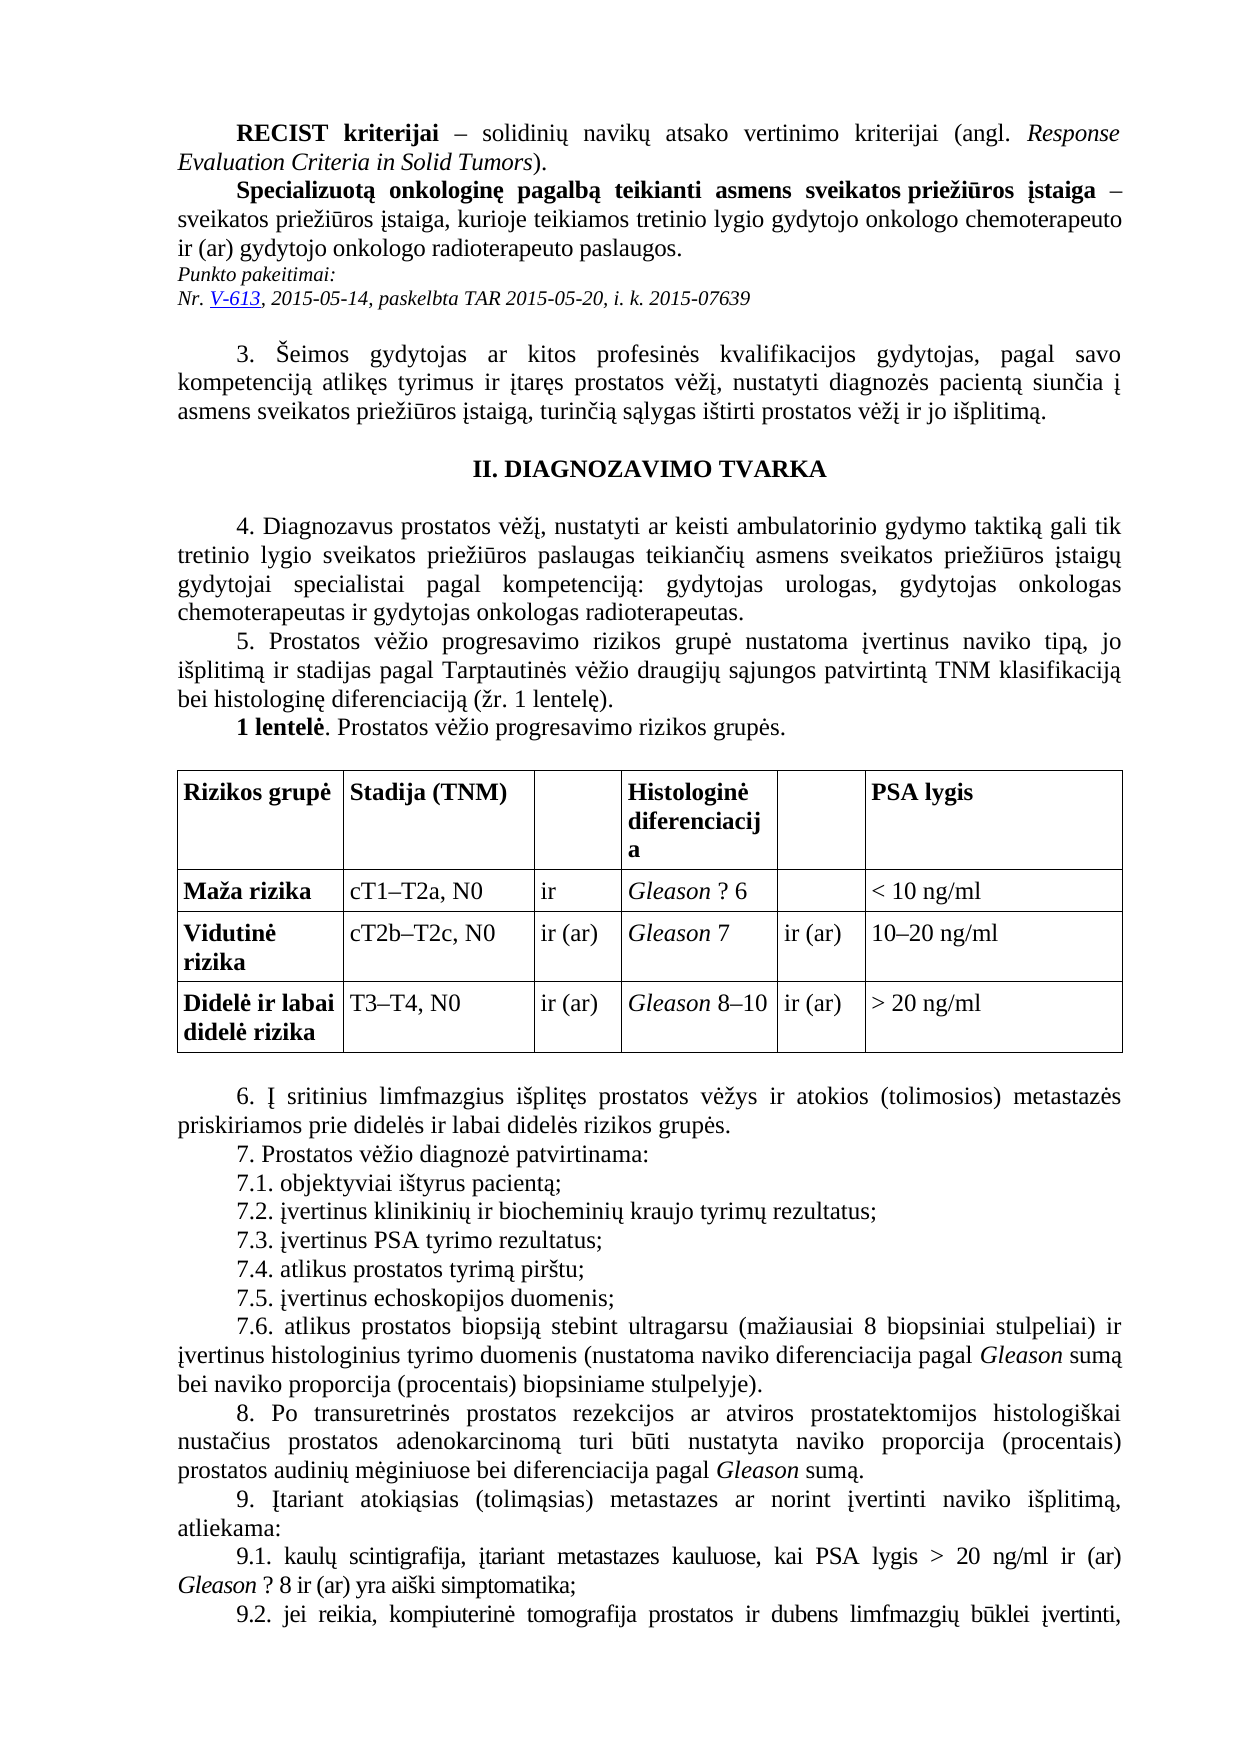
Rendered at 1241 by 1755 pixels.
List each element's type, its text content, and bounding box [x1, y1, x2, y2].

text 7.3. įvertinus PSA tyrimo rezultatus; [177, 1225, 1122, 1254]
table_cell Didelė ir labai didelė rizika [178, 982, 343, 1052]
table_cell T3–T4, N0 [344, 982, 534, 1052]
table_cell Vidutinė rizika [178, 912, 343, 981]
table_cell > 20 ng/ml [866, 982, 1122, 1052]
text 7. Prostatos vėžio diagnozė patvirtinama: [177, 1139, 1122, 1168]
text 6. Į sritinius limfmazgius išplitęs prostatos vėžys ir atokios (tolimosios) metastazės priskiriamos prie didelės ir labai didelės rizikos grupės. [177, 1081, 1122, 1139]
table_header [535, 771, 621, 869]
table_cell ir (ar) [778, 982, 865, 1052]
text 7.2. įvertinus klinikinių ir biocheminių kraujo tyrimų rezultatus; [177, 1196, 1122, 1225]
table_cell < 10 ng/ml [866, 870, 1122, 911]
table_header Stadija (TNM) [344, 771, 534, 869]
text 7.5. įvertinus echoskopijos duomenis; [177, 1283, 1122, 1311]
table_cell cT2b–T2c, N0 [344, 912, 534, 981]
table_cell Gleason 7 [622, 912, 777, 981]
table_cell ir [535, 870, 621, 911]
table_header [778, 771, 865, 869]
text 7.4. atlikus prostatos tyrimą pirštu; [177, 1254, 1122, 1283]
table_cell ir (ar) [535, 912, 621, 981]
table_cell 10–20 ng/ml [866, 912, 1122, 981]
table_cell cT1–T2a, N0 [344, 870, 534, 911]
text 4. Diagnozavus prostatos vėžį, nustatyti ar keisti ambulatorinio gydymo taktiką gali tik tretinio lygio sveikatos priežiūros paslaugas teikiančių asmens sveikatos priežiūros įstaigų gydytojai specialistai pagal kompetenciją: gydytojas urologas, gydytojas onkologas chemoterapeutas ir gydytojas onkologas radioterapeutas. [177, 511, 1122, 626]
table_cell ir (ar) [778, 912, 865, 981]
table_cell Gleason 8–10 [622, 982, 777, 1052]
text 9.2. jei reikia, kompiuterinė tomografija prostatos ir dubens limfmazgių būklei įvertinti, [177, 1599, 1122, 1628]
text RECIST kriterijai – solidinių navikų atsako vertinimo kriterijai (angl. Response Evaluation Criteria in Solid Tumors). [177, 118, 1122, 176]
text 9. Įtariant atokiąsias (tolimąsias) metastazes ar norint įvertinti naviko išplitimą, atliekama: [177, 1484, 1122, 1541]
text 5. Prostatos vėžio progresavimo rizikos grupė nustatoma įvertinus naviko tipą, jo išplitimą ir stadijas pagal Tarptautinės vėžio draugijų sąjungos patvirtintą TNM klasifikaciją bei histologinę diferenciaciją (žr. 1 lentelę). [177, 626, 1122, 712]
table_cell Gleason ?<= 6 [622, 870, 777, 911]
text 7.6. atlikus prostatos biopsiją stebint ultragarsu (mažiausiai 8 biopsiniai stulpeliai) ir įvertinus histologinius tyrimo duomenis (nustatoma naviko diferenciacija pagal Gleason sumą bei naviko proporcija (procentais) biopsiniame stulpelyje). [177, 1311, 1122, 1398]
text II. DIAGNOZAVIMO TVARKA [177, 454, 1122, 482]
text 7.1. objektyviai ištyrus pacientą; [177, 1168, 1122, 1196]
text 3. Šeimos gydytojas ar kitos profesinės kvalifikacijos gydytojas, pagal savo kompetenciją atlikęs tyrimus ir įtaręs prostatos vėžį, nustatyti diagnozės pacientą siunčia į asmens sveikatos priežiūros įstaigą, turinčią sąlygas ištirti prostatos vėžį ir jo išplitimą. [177, 339, 1122, 425]
text 1 lentelė. Prostatos vėžio progresavimo rizikos grupės. [177, 712, 1122, 741]
table_cell [778, 870, 865, 911]
table_cell Maža rizika [178, 870, 343, 911]
table_cell ir (ar) [535, 982, 621, 1052]
text 9.1. kaulų scintigrafija, įtariant metastazes kauluose, kai PSA lygis > 20 ng/ml ir (ar) Gleason ?>= 8 ir (ar) yra aiški simptomatika; [177, 1541, 1122, 1599]
text Nr. V-613, 2015-05-14, paskelbta TAR 2015-05-20, i. k. 2015-07639 [177, 286, 1122, 310]
table_header Rizikos grupė [178, 771, 343, 869]
text 8. Po transuretrinės prostatos rezekcijos ar atviros prostatektomijos histologiškai nustačius prostatos adenokarcinomą turi būti nustatyta naviko proporcija (procentais) prostatos audinių mėginiuose bei diferenciacija pagal Gleason sumą. [177, 1398, 1122, 1484]
text Specializuotą onkologinę pagalbą teikianti asmens sveikatos priežiūros įstaiga –sveikatos priežiūros įstaiga, kurioje teikiamos tretinio lygio gydytojo onkologo chemoterapeuto ir (ar) gydytojo onkologo radioterapeuto paslaugos. [177, 176, 1122, 262]
text Punkto pakeitimai: [177, 262, 1122, 286]
table_header Histologinė diferenciacija [622, 771, 777, 869]
table_header PSA lygis [866, 771, 1122, 869]
